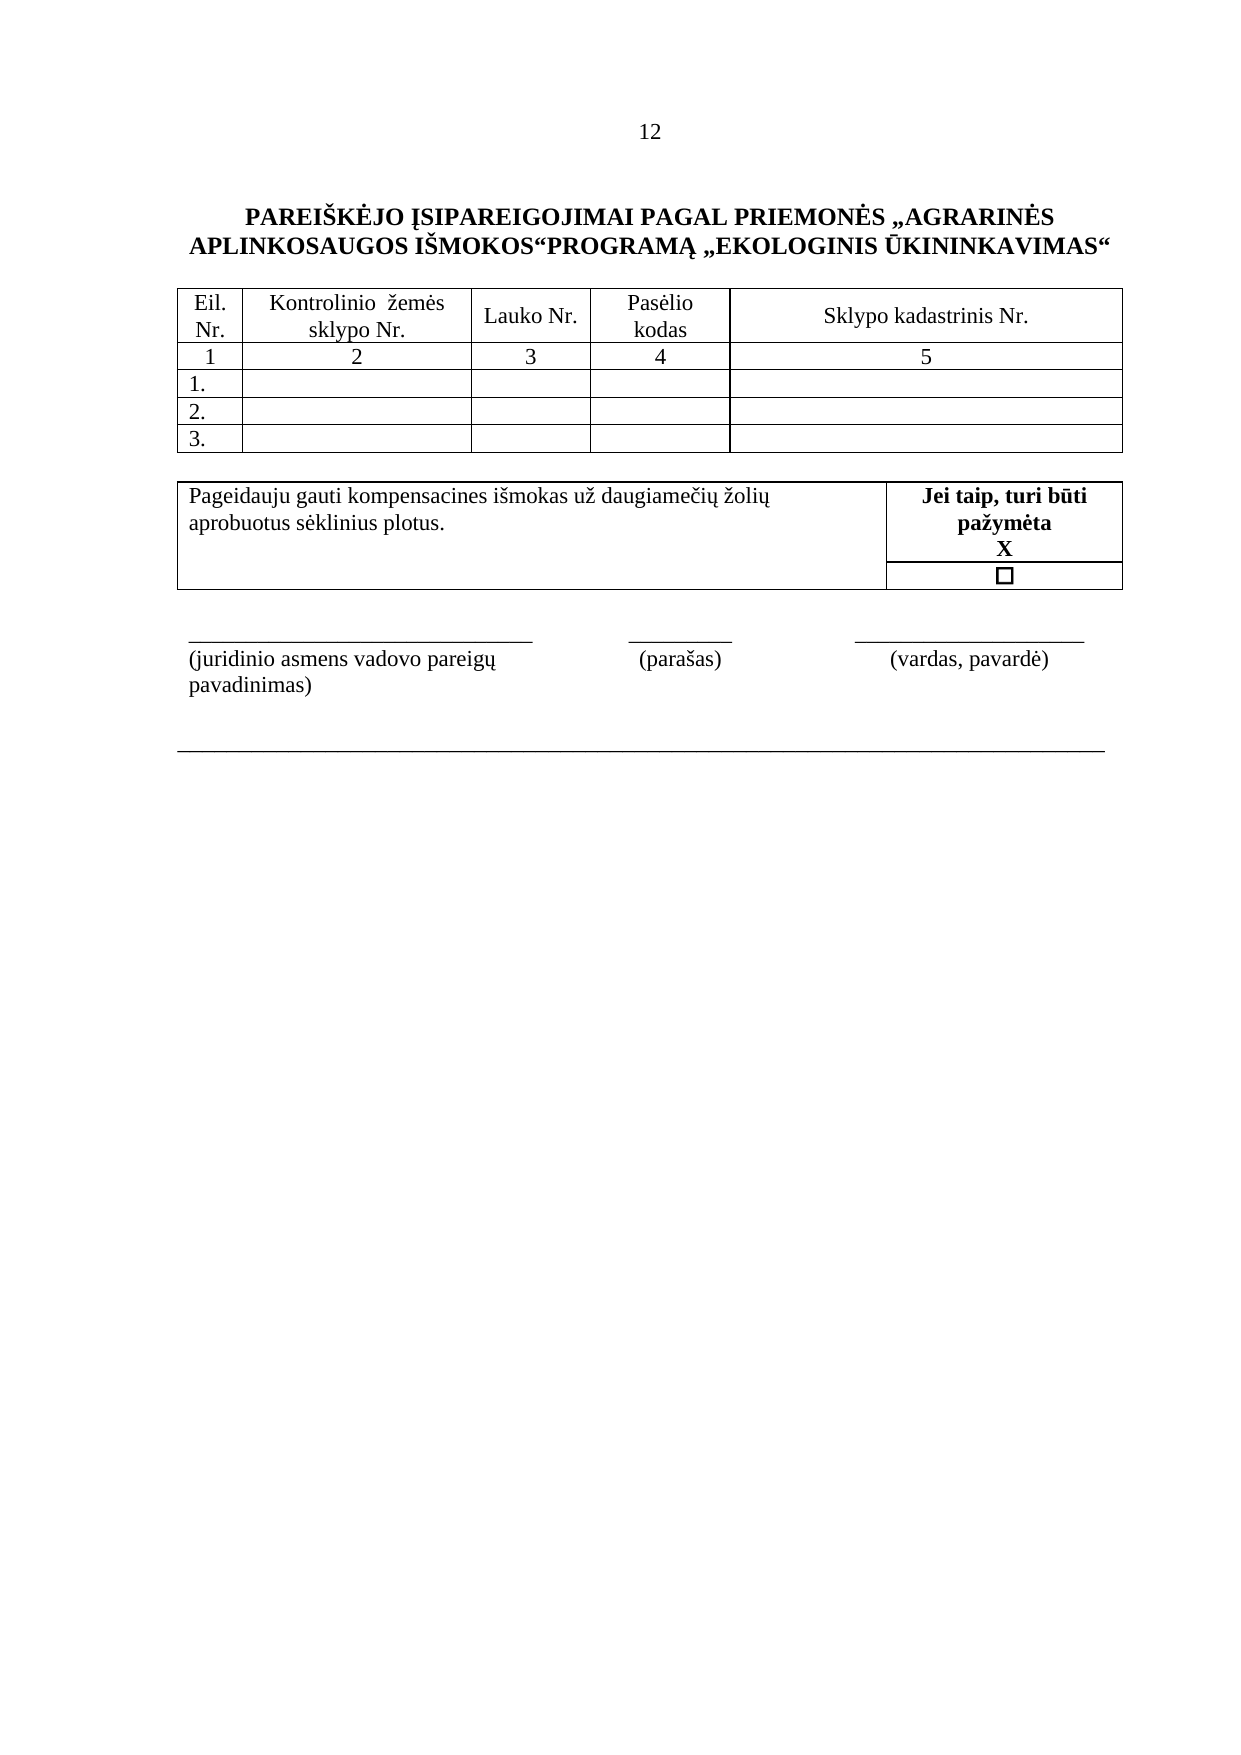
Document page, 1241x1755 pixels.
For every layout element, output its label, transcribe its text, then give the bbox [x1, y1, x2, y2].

table_cell [591, 370, 729, 397]
table_header Lauko Nr. [472, 289, 590, 342]
table_cell 2. [178, 398, 242, 424]
table_header ____________________ (vardas, pavardė) [817, 619, 1122, 698]
table_header Eil. Nr. [178, 289, 242, 342]
table_cell [731, 425, 1122, 452]
table_header Jei taip, turi būti pažymėta X [887, 483, 1122, 561]
text PAREIŠKĖJO ĮSIPAREIGOJIMAI PAGAL PRIEMONĖS „AGRARINĖS APLINKOSAUGOS IŠMOKOS“PROGRAMĄ „EKOLOGINIS ŪKININKAVIMAS“ [177, 202, 1122, 259]
table_cell 3. [178, 425, 242, 452]
table_cell [] [887, 563, 1122, 589]
table_cell 1 [178, 343, 242, 369]
table_cell 5 [731, 343, 1122, 369]
text _ [177, 726, 1122, 755]
table_header Sklypo kadastrinis Nr. [731, 289, 1122, 342]
table_cell [243, 398, 471, 424]
table_header Pageidauju gauti kompensacines išmokas už daugiamečių žolių aprobuotus sėklinius plotus. [178, 483, 886, 589]
table_header ______________________________ (juridinio asmens vadovo pareigų pavadinimas) [177, 619, 543, 698]
table_cell [243, 425, 471, 452]
table_cell [472, 425, 590, 452]
table_cell [731, 398, 1122, 424]
table_header Kontrolinio žemės sklypo Nr. [243, 289, 471, 342]
table_header _________ (parašas) [544, 619, 817, 698]
table_cell 2 [243, 343, 471, 369]
table_cell [472, 398, 590, 424]
table_cell 4 [591, 343, 729, 369]
table_cell [731, 370, 1122, 397]
table_cell [472, 370, 590, 397]
table_cell [243, 370, 471, 397]
table_header Pasėlio kodas [591, 289, 729, 342]
table_cell 1. [178, 370, 242, 397]
table_cell [591, 398, 729, 424]
table_cell [591, 425, 729, 452]
table_cell 3 [472, 343, 590, 369]
